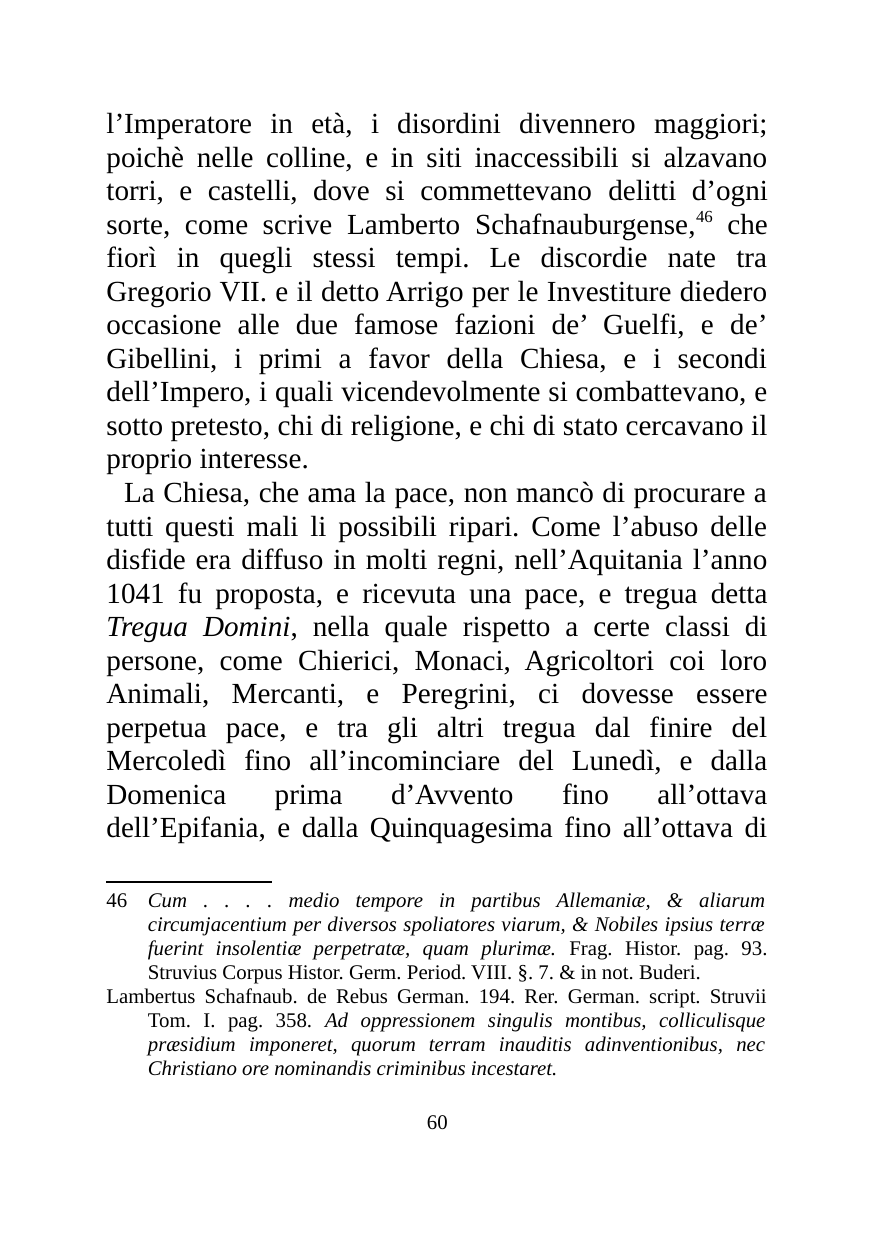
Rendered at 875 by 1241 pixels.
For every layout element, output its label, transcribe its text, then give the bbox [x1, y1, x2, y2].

text Lambertus Schafnaub. de Rebus German. 194. Rer. German. script. Struvii Tom. I. pag. 358. Ad oppressionem singulis montibus, colliculisque præsidium imponeret, quorum terram inauditis adinventionibus, nec Christiano ore nominandis criminibus incestaret. [106, 984, 768, 1080]
text Cum . . . . medio tempore in partibus Allemaniæ, & aliarum circumjacentium per diversos spoliatores viarum, & Nobiles ipsius terræ fuerint insolentiæ perpetratæ, quam plurimæ. Frag. Histor. pag. 93. Struvius Corpus Histor. Germ. Period. VIII. §. 7. & in not. Buderi. [106, 888, 768, 984]
text La donazione fatta dall’Augusto Corrado ai Vescovi di Trento era appoggiata ad ottimi principj. Uno era di conservare la Religione cattolica, e la fedeltà del popolo all’Impero, e l’altra di mettere una barriera al regno Germanico; poichè, come scrive il Muratori, Trento faceva confine alla Germania. Quindi incumbeva ai Vescovi custodire questo confine; e il territorio di Trento essendo in allora ben più vasto di quello lo sia al presente, perchè comprendeva tutta la Valle Lagarina fino alla Chiusa, e al di sopra stendevasi alle due rive dell’Adige almeno sino ad Egna, v’aveva anche il modo di arrolare un sufficiente numero di soldati. I Vescovi per meglio riuscirne, de’ più potenti Signori si crearono de’ Vassalli dando loro de’ feudi, o confermarono quelli, che esistevano prima; onde fossero loro di ajuto per la sicurezza del territorio, e gli accompagnassero nelle loro spedizioni a favore dell’Imperatore. E la cosa sarebbe camminata con ottimo ordine, se i Vescovi fossero stati ubbiditi, e con pace avessero potuto esercitare il loro soave dominio. Ma l’infelicità de’ tempi, e l’umana superbia venne prestissimo a frastornar questo bene. Nel secolo XI. fatti forti, e guerrieri i Signori, s’introdusse l’abuso delle disfide, o guerre private, dette in tedesco faust recht, e dagl’Italiani rappresaglie, dove i Signori guerreggiavano tra di loro. Il male crebbe nel 1054 divenuto Re de’ Romani, e di Germania Arrigo IV. ancor fanciullo. Nell’età sua puerile era sfasciato il governo; e però si resero assai frequenti le guerre private, nelle quali impunemente si commettevano rapine contro le Chiese, i poveri, i pupilli, le vedove, e i più forti opprimevano i più deboli, mentre non c’era chi mettesse freno ai latrocinj, ed alle oppressioni. Cresciuto l’Imperatore in età, i disordini divennero maggiori; poichè nelle colline, e in siti inaccessibili si alzavano torri, e castelli, dove si commettevano delitti d’ogni sorte, come scrive Lamberto Schafnauburgense, che fiorì in quegli stessi tempi. Le discordie nate tra Gregorio VII. e il detto Arrigo per le Investiture diedero occasione alle due famose fazioni de’ Guelfi, e de’ Gibellini, i primi a favor della Chiesa, e i secondi dell’Impero, i quali vicendevolmente si combattevano, e sotto pretesto, chi di religione, e chi di stato cercavano il proprio interesse. [106, 106, 768, 475]
text La Chiesa, che ama la pace, non mancò di procurare a tutti questi mali li possibili ripari. Come l’abuso delle disfide era diffuso in molti regni, nell’Aquitania l’anno 1041 fu proposta, e ricevuta una pace, e tregua detta Tregua Domini, nella quale rispetto a certe classi di persone, come Chierici, Monaci, Agricoltori coi loro Animali, Mercanti, e Peregrini, ci dovesse essere perpetua pace, e tra gli altri tregua dal finire del Mercoledì fino all’incominciare del Lunedì, e dalla Domenica prima d’Avvento fino all’ottava dell’Epifania, e dalla Quinquagesima fino all’ottava di [106, 475, 768, 844]
